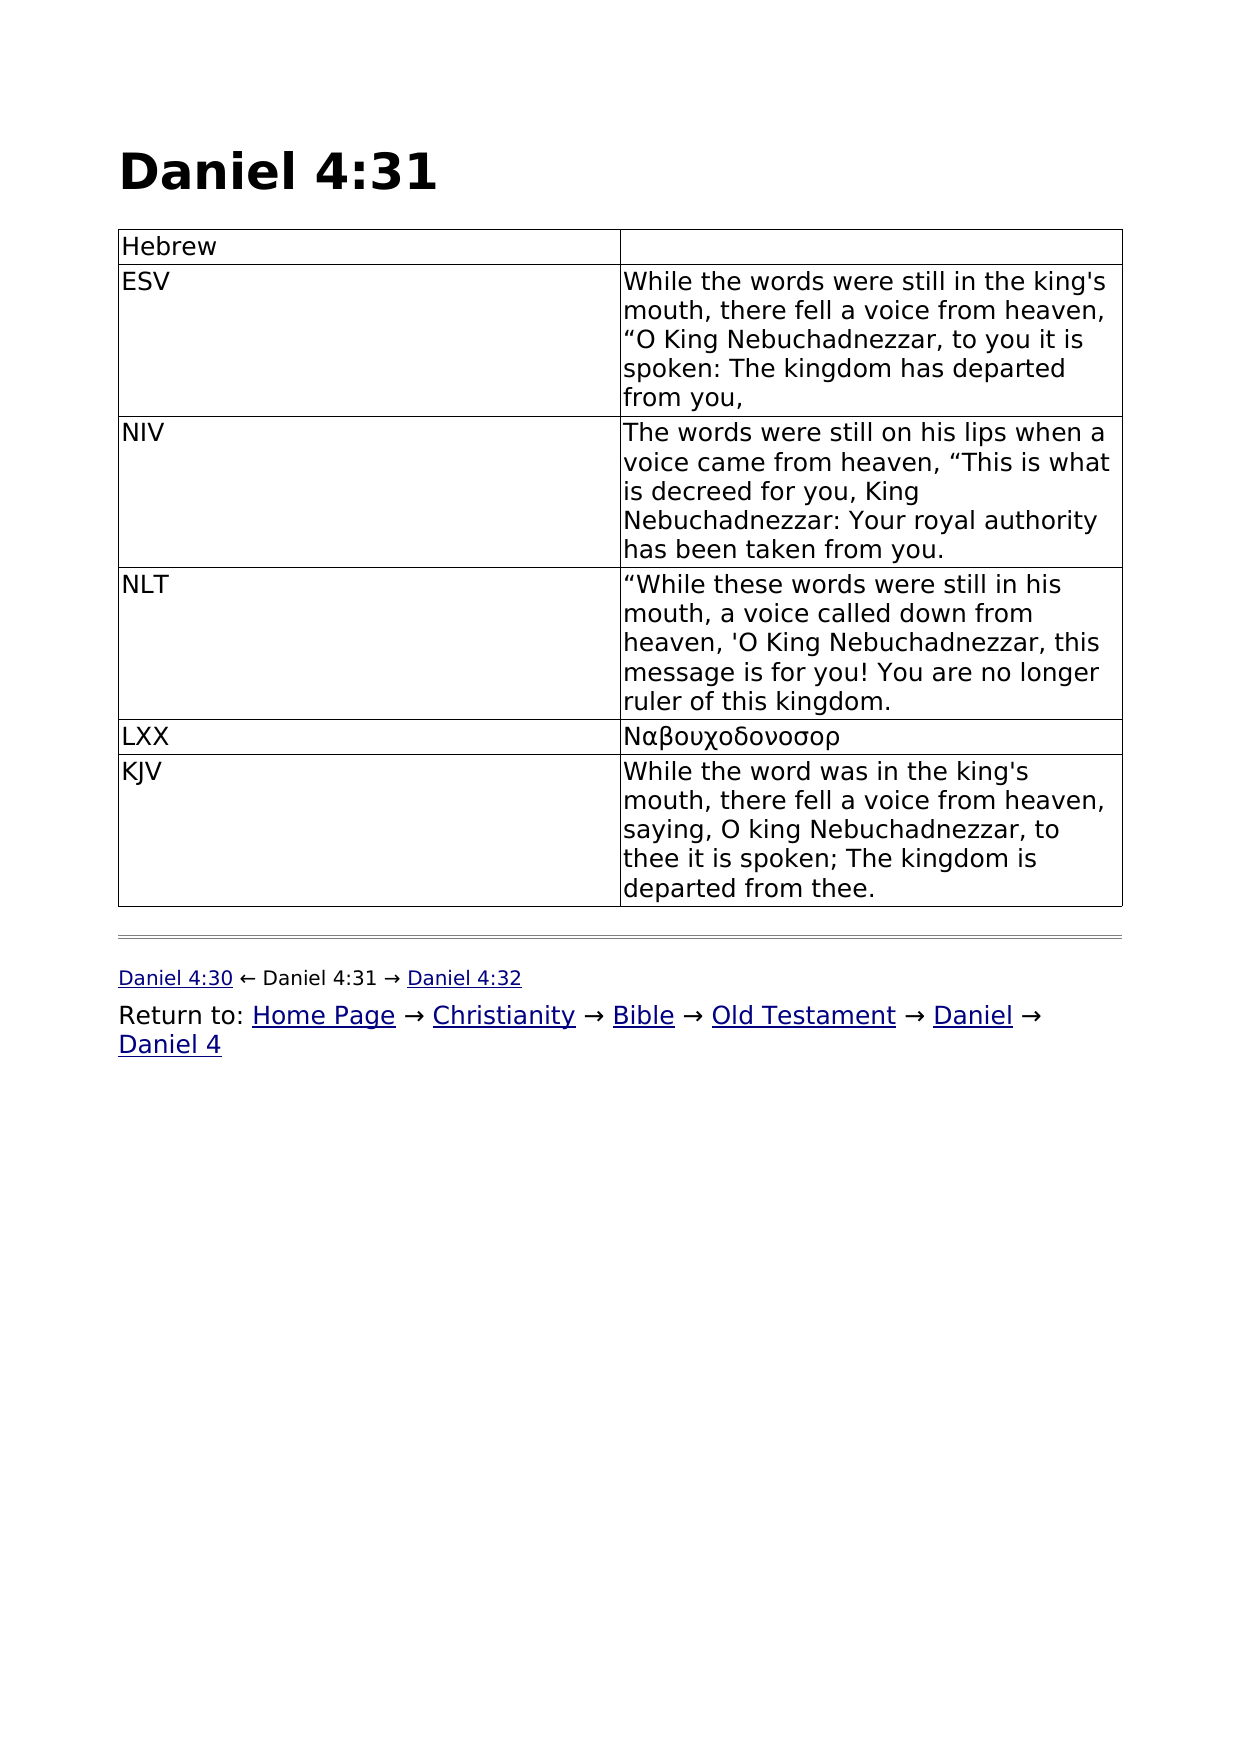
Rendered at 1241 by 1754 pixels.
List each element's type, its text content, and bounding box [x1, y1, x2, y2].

table_cell NLT [119, 568, 620, 719]
table_cell Ναβουχοδονοσορ [621, 720, 1122, 754]
subtitle Daniel 4:31 [118, 143, 1122, 201]
table_cell LXX [119, 720, 620, 754]
table_header [621, 230, 1122, 264]
table_cell The words were still on his lips when a voice came from heaven, “This is what is decreed for you, King Nebuchadnezzar: Your royal authority has been taken from you. [621, 417, 1122, 567]
table_cell While the word was in the king's mouth, there fell a voice from heaven, saying, O king Nebuchadnezzar, to thee it is spoken; The kingdom is departed from thee. [621, 755, 1122, 906]
table_cell NIV [119, 417, 620, 567]
table_cell While the words were still in the king's mouth, there fell a voice from heaven, “O King Nebuchadnezzar, to you it is spoken: The kingdom has departed from you, [621, 265, 1122, 416]
text Daniel 4:30 ← Daniel 4:31 → Daniel 4:32 [118, 967, 1122, 1001]
table_cell KJV [119, 755, 620, 906]
table_cell “While these words were still in his mouth, a voice called down from heaven, 'O King Nebuchadnezzar, this message is for you! You are no longer ruler of this kingdom. [621, 568, 1122, 719]
table_cell ESV [119, 265, 620, 416]
table_header Hebrew [119, 230, 620, 264]
text Return to: Home Page → Christianity → Bible → Old Testament → Daniel → Daniel 4 [118, 1001, 1122, 1059]
